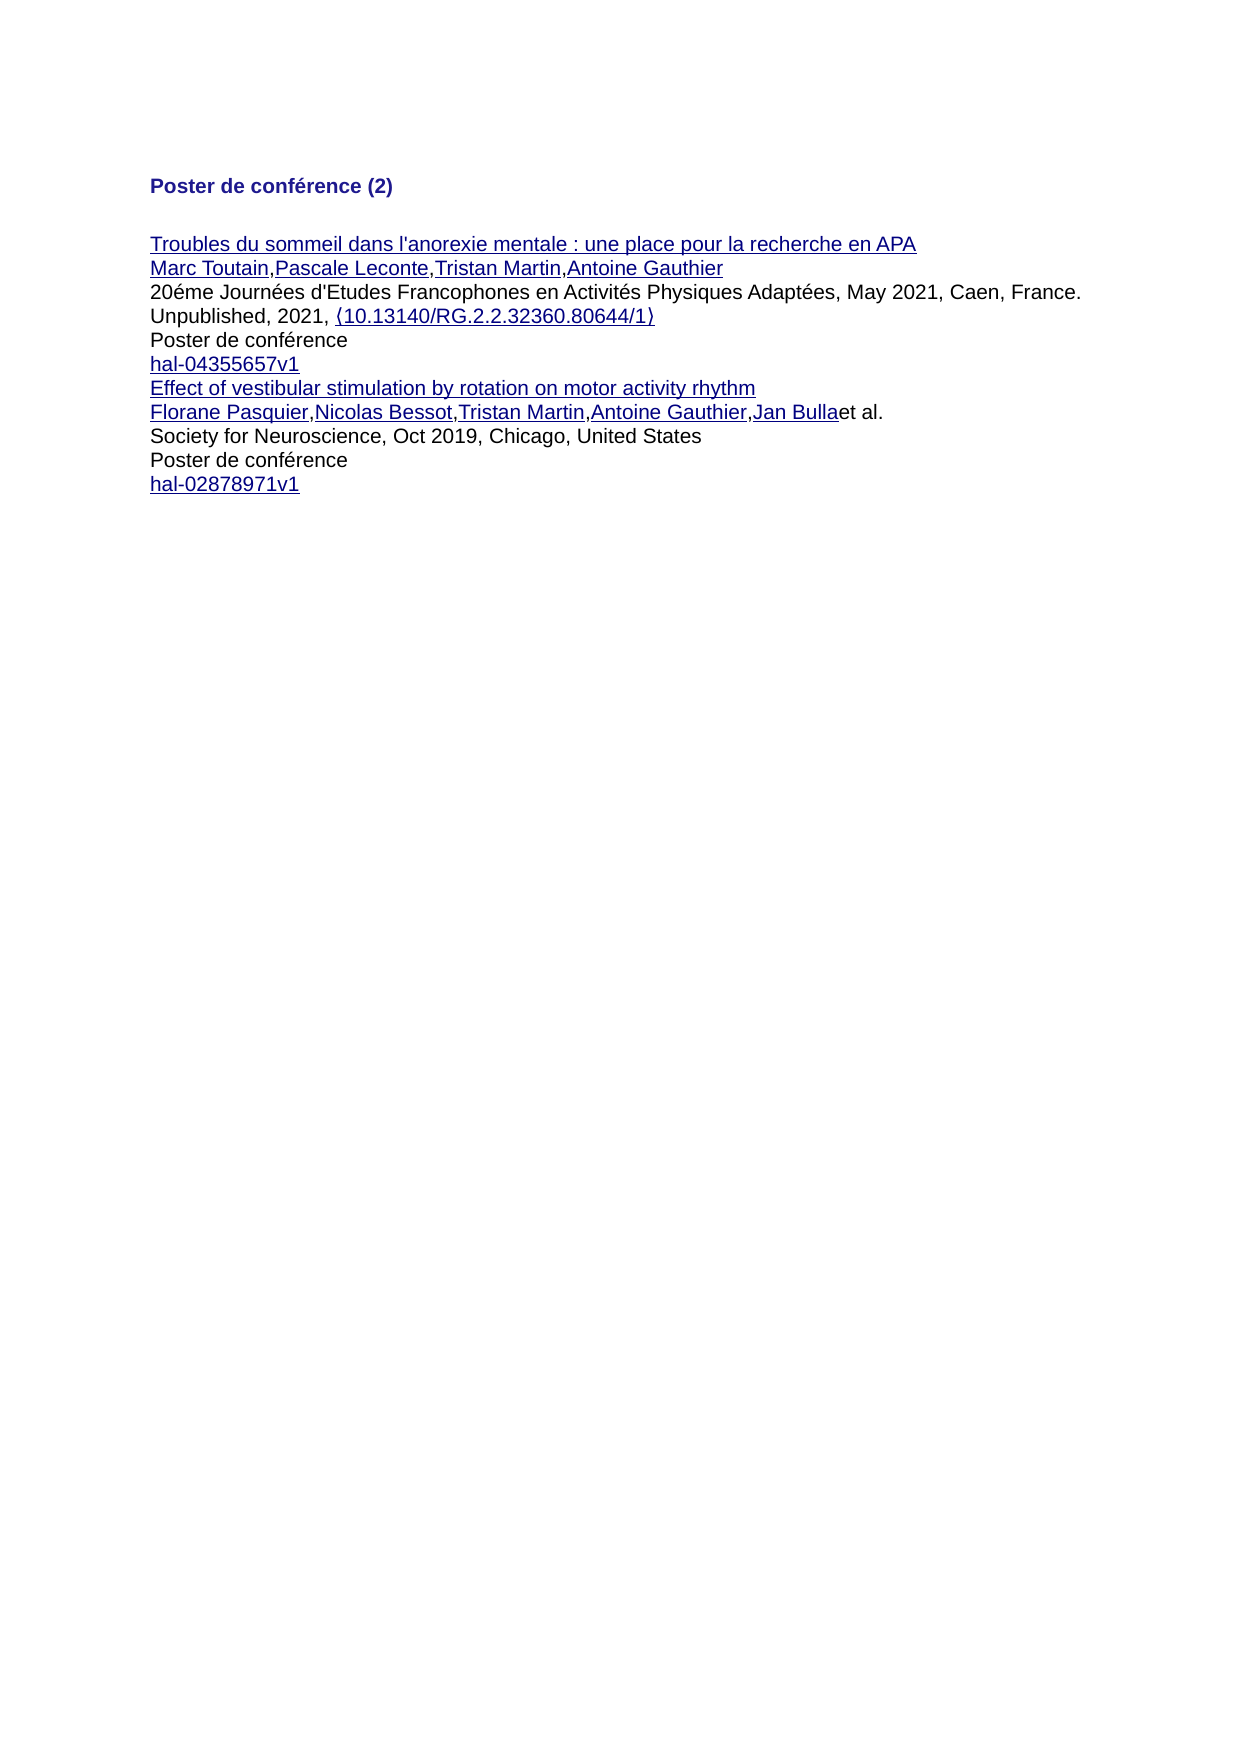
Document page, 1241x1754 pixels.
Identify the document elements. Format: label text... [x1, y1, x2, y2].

table_cell Effect of vestibular stimulation by rotation on motor activity rhythm Florane Pasquier,Nicolas Bessot,Tristan Martin,Antoine Gauthier,Jan Bullaet al. Society for Neuroscience, Oct 2019, Chicago, United States Poster de conférence hal-02878971v1 [150, 376, 1090, 496]
subtitle Poster de conférence (2) [150, 174, 1090, 198]
table_header Troubles du sommeil dans l'anorexie mentale : une place pour la recherche en APA Marc Toutain,Pascale Leconte,Tristan Martin,Antoine Gauthier 20éme Journées d'Etudes Francophones en Activités Physiques Adaptées, May 2021, Caen, France. Unpublished, 2021, ⟨10.13140/RG.2.2.32360.80644/1⟩ Poster de conférence hal-04355657v1 [150, 232, 1090, 376]
